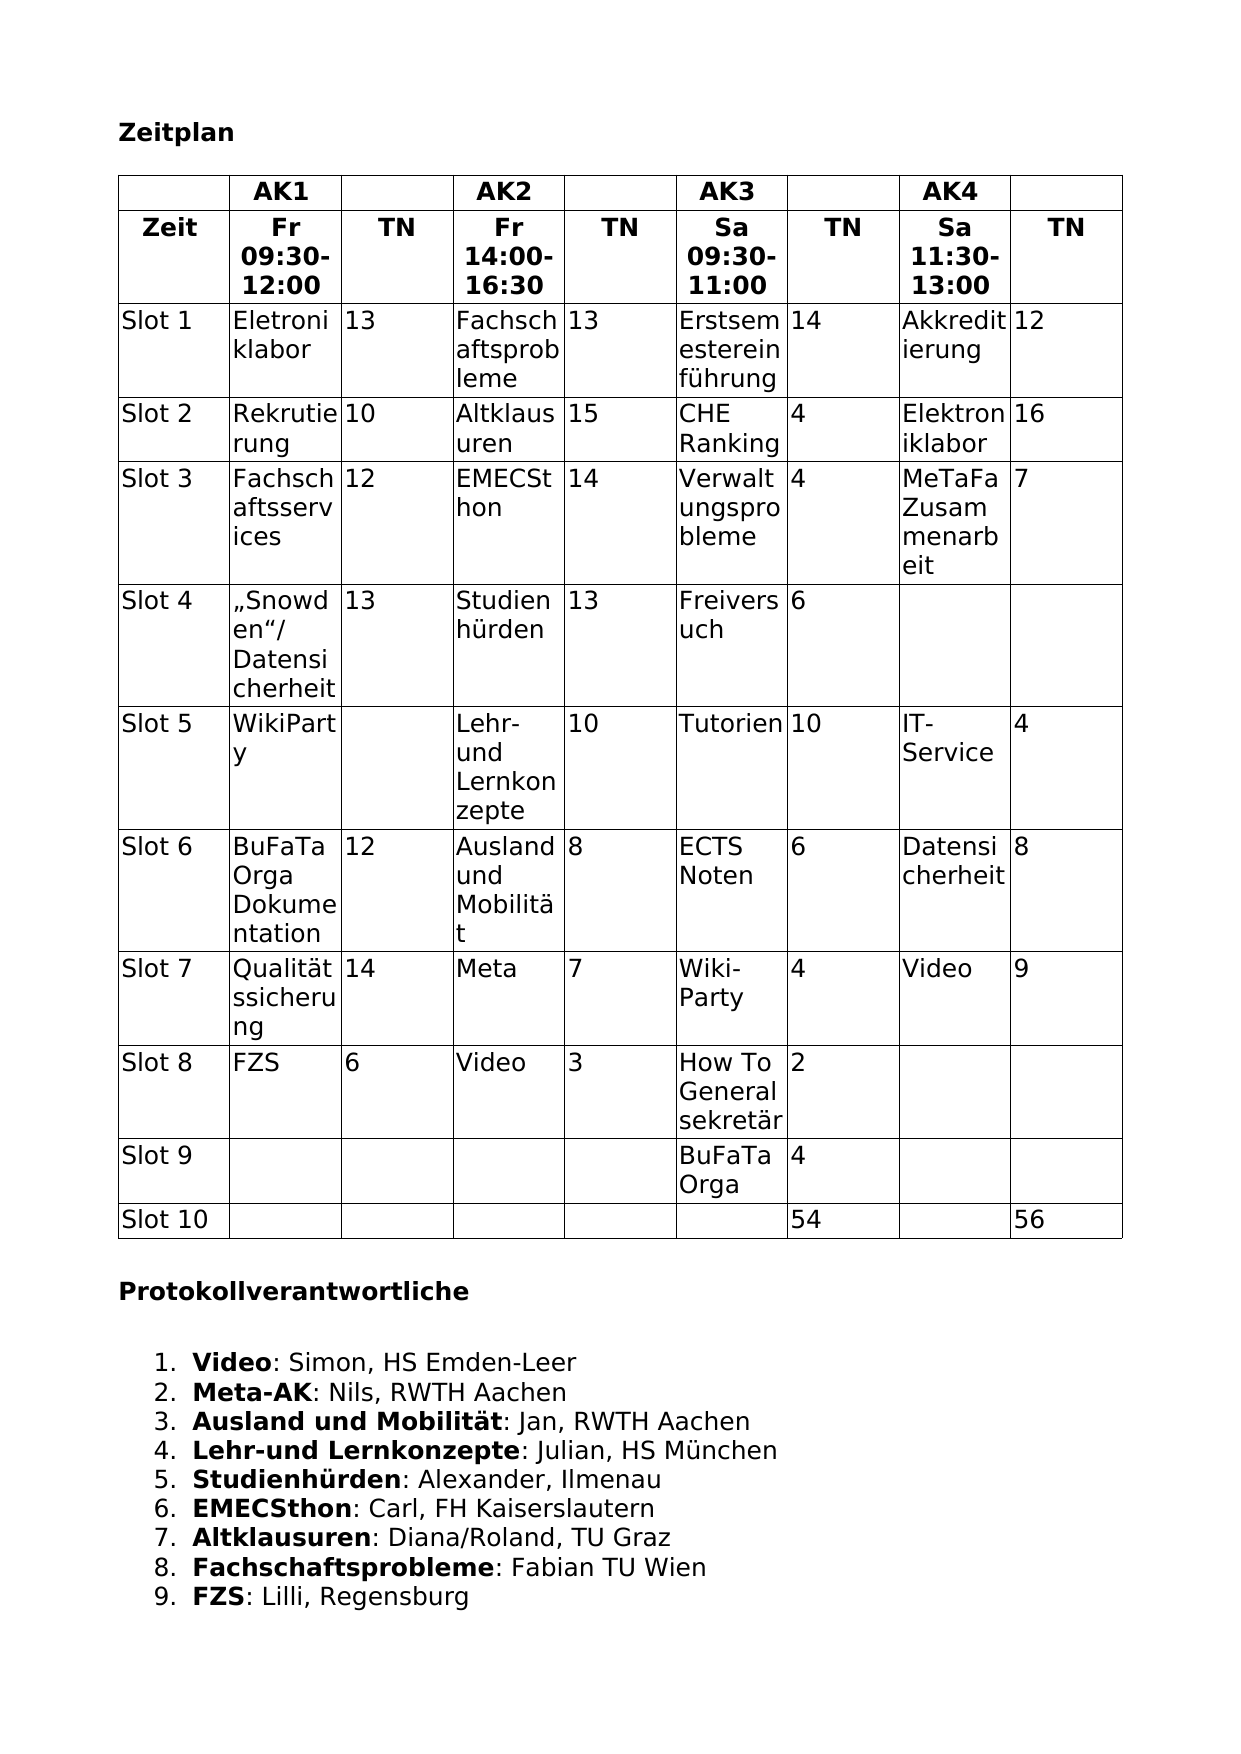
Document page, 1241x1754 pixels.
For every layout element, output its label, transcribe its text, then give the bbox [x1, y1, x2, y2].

table_cell [1011, 1139, 1122, 1202]
table_cell Rekrutierung [230, 398, 341, 461]
table_cell 14 [788, 304, 899, 397]
table_cell 10 [565, 707, 676, 829]
table_cell Lehr-und Lernkonzepte [454, 707, 564, 829]
table_cell 12 [342, 462, 453, 583]
table_cell [342, 1204, 453, 1237]
table_cell 8 [565, 830, 676, 951]
table_cell TN [1011, 211, 1122, 303]
table_cell Video [900, 952, 1010, 1045]
table_cell Altklausuren [454, 398, 564, 461]
table_cell ECTS Noten [677, 830, 787, 951]
table_cell Slot 4 [119, 585, 229, 706]
table_cell [230, 1139, 341, 1202]
list Studienhürden: Alexander, Ilmenau [177, 1465, 1122, 1494]
table_cell 6 [788, 585, 899, 706]
table_cell 15 [565, 398, 676, 461]
table_cell TN [565, 211, 676, 303]
table_cell Ausland und Mobilität [454, 830, 564, 951]
table_cell 4 [1011, 707, 1122, 829]
table_header AK4 [900, 176, 1010, 210]
table_cell Meta [454, 952, 564, 1045]
table_cell Studienhürden [454, 585, 564, 706]
table_cell Tutorien [677, 707, 787, 829]
table_header AK3 [677, 176, 787, 210]
table_cell Slot 2 [119, 398, 229, 461]
table_cell 14 [342, 952, 453, 1045]
table_cell 4 [788, 398, 899, 461]
table_cell Slot 7 [119, 952, 229, 1045]
table_cell 7 [1011, 462, 1122, 583]
table_cell TN [342, 211, 453, 303]
table_cell [454, 1139, 564, 1202]
table_cell Elektroniklabor [900, 398, 1010, 461]
table_cell Freiversuch [677, 585, 787, 706]
table_cell [565, 1204, 676, 1237]
list FZS: Lilli, Regensburg [177, 1582, 1122, 1611]
table_cell 4 [788, 1139, 899, 1202]
table_cell Zeit [119, 211, 229, 303]
table_cell 7 [565, 952, 676, 1045]
table_cell 6 [788, 830, 899, 951]
subtitle Zeitplan [118, 118, 1122, 147]
table_cell 3 [565, 1046, 676, 1138]
table_cell 12 [1011, 304, 1122, 397]
table_cell 54 [788, 1204, 899, 1237]
subtitle Protokollverantwortliche [118, 1277, 1122, 1307]
table_cell 8 [1011, 830, 1122, 951]
table_cell How To Generalsekretär [677, 1046, 787, 1138]
table_cell [342, 707, 453, 829]
table_cell EMECSthon [454, 462, 564, 583]
list EMECSthon: Carl, FH Kaiserslautern [177, 1494, 1122, 1523]
table_cell Slot 5 [119, 707, 229, 829]
table_cell [900, 1046, 1010, 1138]
table_cell [677, 1204, 787, 1237]
table_cell Datensicherheit [900, 830, 1010, 951]
table_cell 56 [1011, 1204, 1122, 1237]
table_cell Fachschaftsprobleme [454, 304, 564, 397]
table_cell 10 [342, 398, 453, 461]
table_header [565, 176, 676, 210]
table_header [1011, 176, 1122, 210]
table_cell CHE Ranking [677, 398, 787, 461]
table_cell Sa 11:30-13:00 [900, 211, 1010, 303]
table_cell Slot 3 [119, 462, 229, 583]
table_cell 4 [788, 952, 899, 1045]
table_cell 13 [342, 304, 453, 397]
list Altklausuren: Diana/Roland, TU Graz [177, 1523, 1122, 1553]
table_cell WikiParty [230, 707, 341, 829]
table_cell BuFaTa Orga [677, 1139, 787, 1202]
table_cell Wiki-Party [677, 952, 787, 1045]
table_cell 12 [342, 830, 453, 951]
table_cell Slot 1 [119, 304, 229, 397]
table_cell [565, 1139, 676, 1202]
list Lehr-und Lernkonzepte: Julian, HS München [177, 1436, 1122, 1465]
table_cell BuFaTa Orga Dokumentation [230, 830, 341, 951]
table_cell Video [454, 1046, 564, 1138]
table_cell 4 [788, 462, 899, 583]
table_cell 13 [342, 585, 453, 706]
table_header [342, 176, 453, 210]
table_header [788, 176, 899, 210]
table_cell Erstsemestereinführung [677, 304, 787, 397]
table_cell Verwaltungsprobleme [677, 462, 787, 583]
table_cell FZS [230, 1046, 341, 1138]
table_cell [230, 1204, 341, 1237]
table_cell Sa 09:30-11:00 [677, 211, 787, 303]
table_cell Fr 14:00-16:30 [454, 211, 564, 303]
table_cell 9 [1011, 952, 1122, 1045]
table_cell IT-Service [900, 707, 1010, 829]
table_cell [1011, 585, 1122, 706]
table_cell Akkreditierung [900, 304, 1010, 397]
table_cell [342, 1139, 453, 1202]
list Ausland und Mobilität: Jan, RWTH Aachen [177, 1407, 1122, 1436]
table_cell 13 [565, 304, 676, 397]
table_cell Slot 6 [119, 830, 229, 951]
table_cell 10 [788, 707, 899, 829]
table_cell 14 [565, 462, 676, 583]
table_cell 16 [1011, 398, 1122, 461]
table_cell Qualitätssicherung [230, 952, 341, 1045]
table_cell 6 [342, 1046, 453, 1138]
table_cell Eletroniklabor [230, 304, 341, 397]
table_cell MeTaFa Zusammenarbeit [900, 462, 1010, 583]
table_cell Slot 9 [119, 1139, 229, 1202]
table_cell Fachschaftsservices [230, 462, 341, 583]
table_header AK1 [230, 176, 341, 210]
list Meta-AK: Nils, RWTH Aachen [177, 1378, 1122, 1407]
table_cell Slot 10 [119, 1204, 229, 1237]
table_header AK2 [454, 176, 564, 210]
table_cell Fr 09:30-12:00 [230, 211, 341, 303]
table_cell [1011, 1046, 1122, 1138]
table_cell 2 [788, 1046, 899, 1138]
table_header [119, 176, 229, 210]
table_cell [900, 1139, 1010, 1202]
table_cell [900, 585, 1010, 706]
table_cell [900, 1204, 1010, 1237]
table_cell 13 [565, 585, 676, 706]
table_cell [454, 1204, 564, 1237]
list Fachschaftsprobleme: Fabian TU Wien [177, 1553, 1122, 1582]
table_cell TN [788, 211, 899, 303]
table_cell Slot 8 [119, 1046, 229, 1138]
table_cell „Snowden“/Datensicherheit [230, 585, 341, 706]
list Video: Simon, HS Emden-Leer [177, 1348, 1122, 1378]
